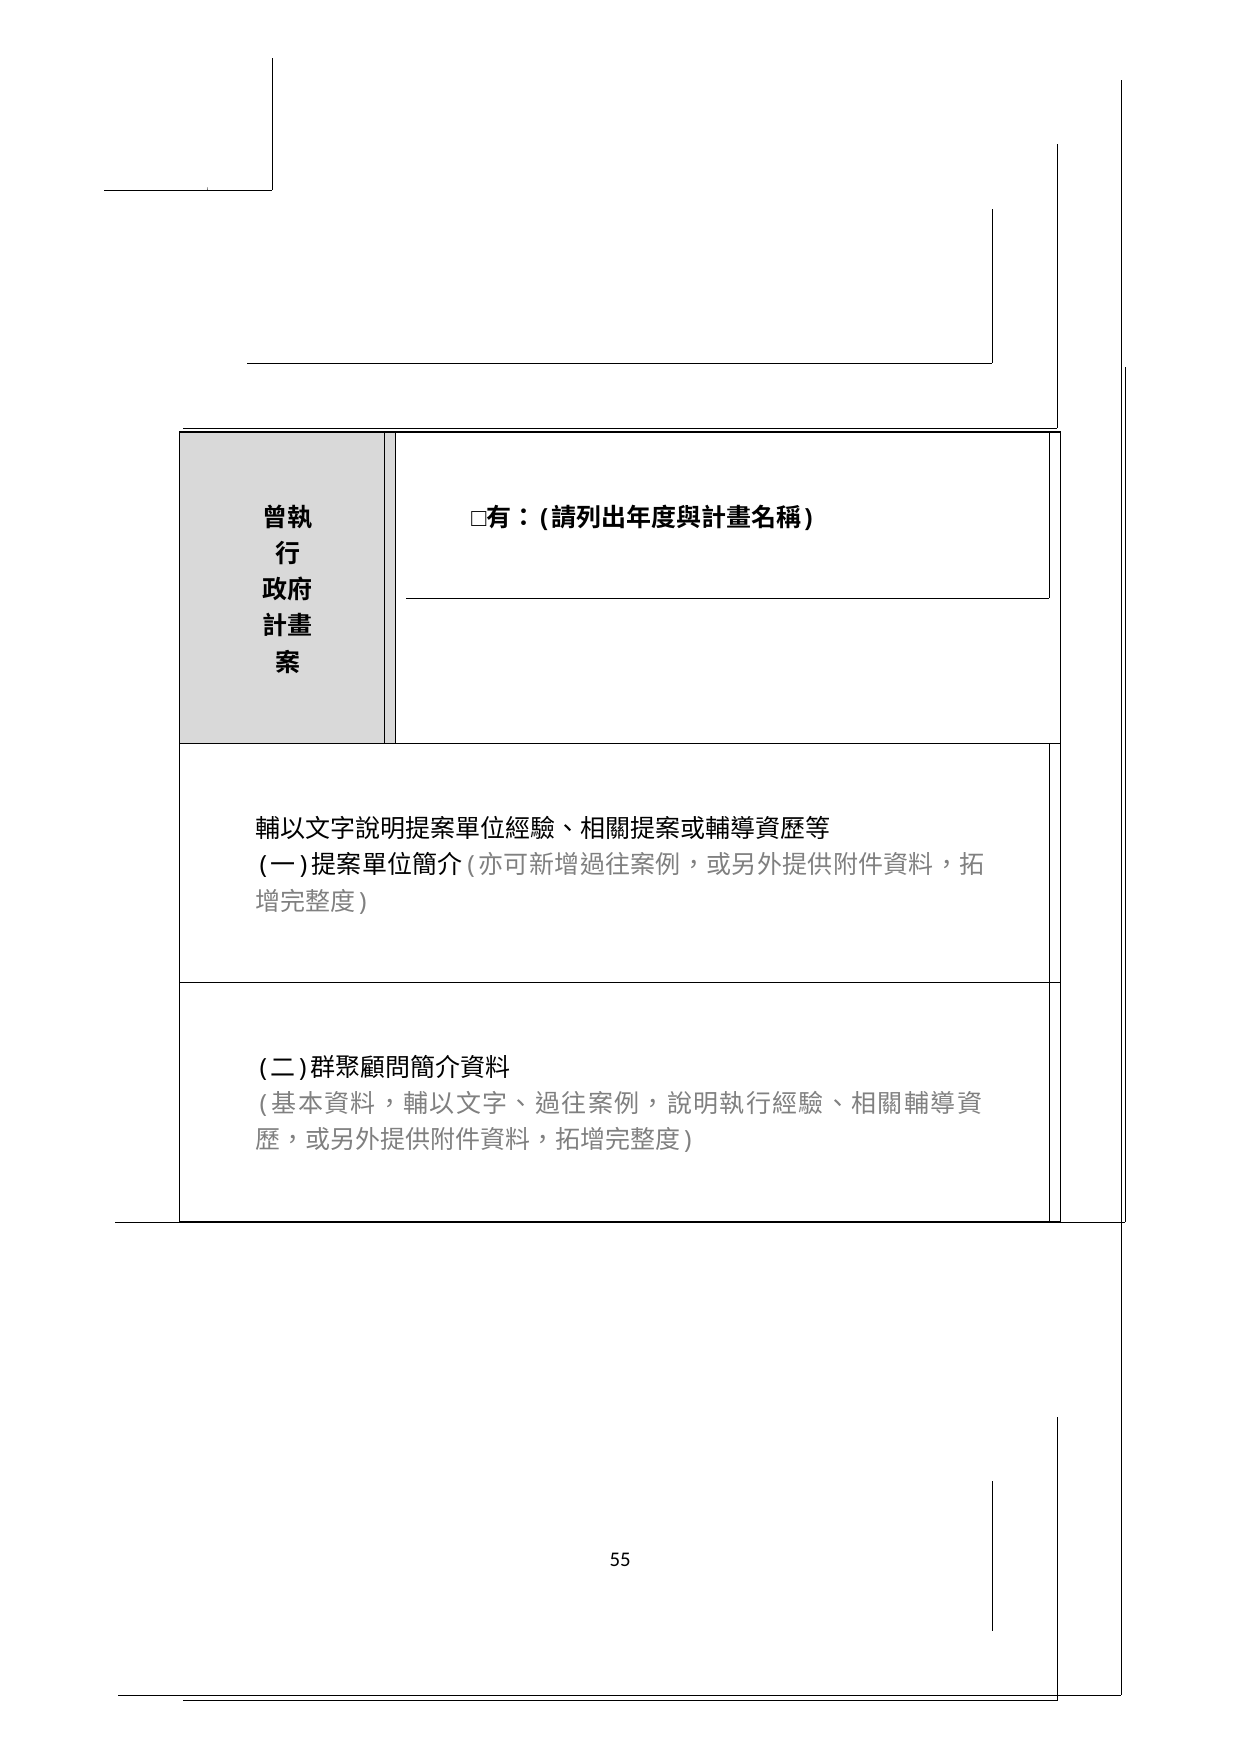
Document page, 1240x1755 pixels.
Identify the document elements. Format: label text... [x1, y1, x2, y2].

table_cell (二)群聚顧問簡介資料 (基本資料，輔以文字、過往案例，說明執行經驗、相關輔導資歷，或另外提供附件資料，拓增完整度) [180, 983, 1049, 1221]
table_cell [1050, 744, 1060, 982]
table_cell [385, 433, 395, 743]
table_cell 輔以文字說明提案單位經驗、相關提案或輔導資歷等 (一)提案單位簡介(亦可新增過往案例，或另外提供附件資料，拓增完整度) [180, 744, 1049, 982]
table_cell □有：(請列出年度與計畫名稱) [396, 433, 1060, 743]
table_cell [1050, 983, 1060, 1221]
table_cell 曾執行 政府計畫案 [180, 433, 384, 743]
